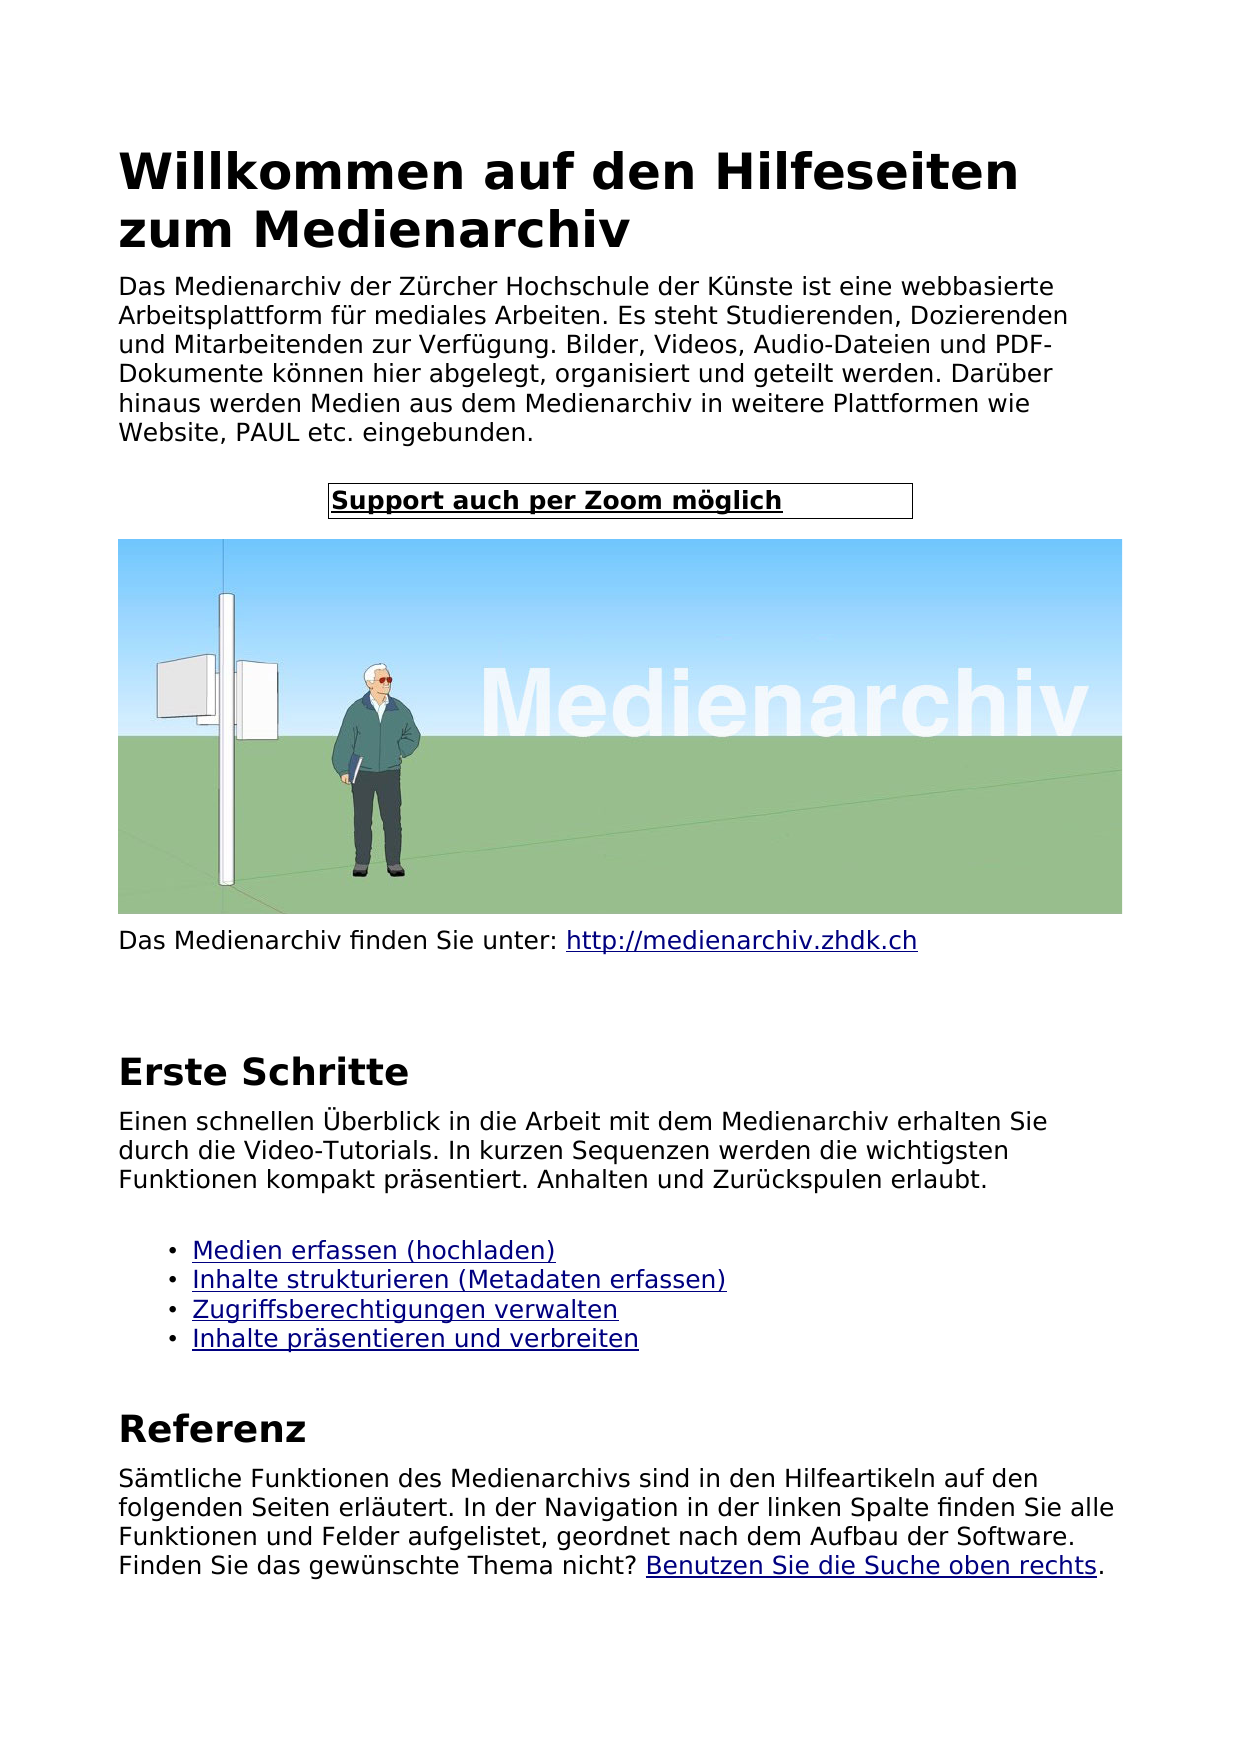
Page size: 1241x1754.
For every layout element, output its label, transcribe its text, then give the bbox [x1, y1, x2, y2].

text Das Medienarchiv finden Sie unter: http://medienarchiv.zhdk.ch [118, 926, 1122, 1013]
list Medien erfassen (hochladen) [177, 1237, 1122, 1266]
picture [118, 539, 1123, 914]
subtitle Erste Schritte [118, 1051, 1122, 1094]
subtitle Referenz [118, 1408, 1122, 1451]
list Inhalte präsentieren und verbreiten [177, 1324, 1122, 1353]
text Sämtliche Funktionen des Medienarchivs sind in den Hilfeartikeln auf den folgenden Seiten erläutert. In der Navigation in der linken Spalte finden Sie alle Funktionen und Felder aufgelistet, geordnet nach dem Aufbau der Software. Finden Sie das gewünschte Thema nicht? Benutzen Sie die Suche oben rechts. [118, 1464, 1122, 1581]
text Einen schnellen Überblick in die Arbeit mit dem Medienarchiv erhalten Sie durch die Video-Tutorials. In kurzen Sequenzen werden die wichtigsten Funktionen kompakt präsentiert. Anhalten und Zurückspulen erlaubt. [118, 1107, 1122, 1194]
table_header Support auch per Zoom möglich [329, 484, 912, 518]
list Inhalte strukturieren (Metadaten erfassen) [177, 1266, 1122, 1295]
subtitle Willkommen auf den Hilfeseiten zum Medienarchiv [118, 143, 1122, 259]
text Das Medienarchiv der Zürcher Hochschule der Künste ist eine webbasierte Arbeitsplattform für mediales Arbeiten. Es steht Studierenden, Dozierenden und Mitarbeitenden zur Verfügung. Bilder, Videos, Audio-Dateien und PDF-Dokumente können hier abgelegt, organisiert und geteilt werden. Darüber hinaus werden Medien aus dem Medienarchiv in weitere Plattformen wie Website, PAUL etc. eingebunden. [118, 272, 1122, 447]
list Zugriffsberechtigungen verwalten [177, 1295, 1122, 1324]
